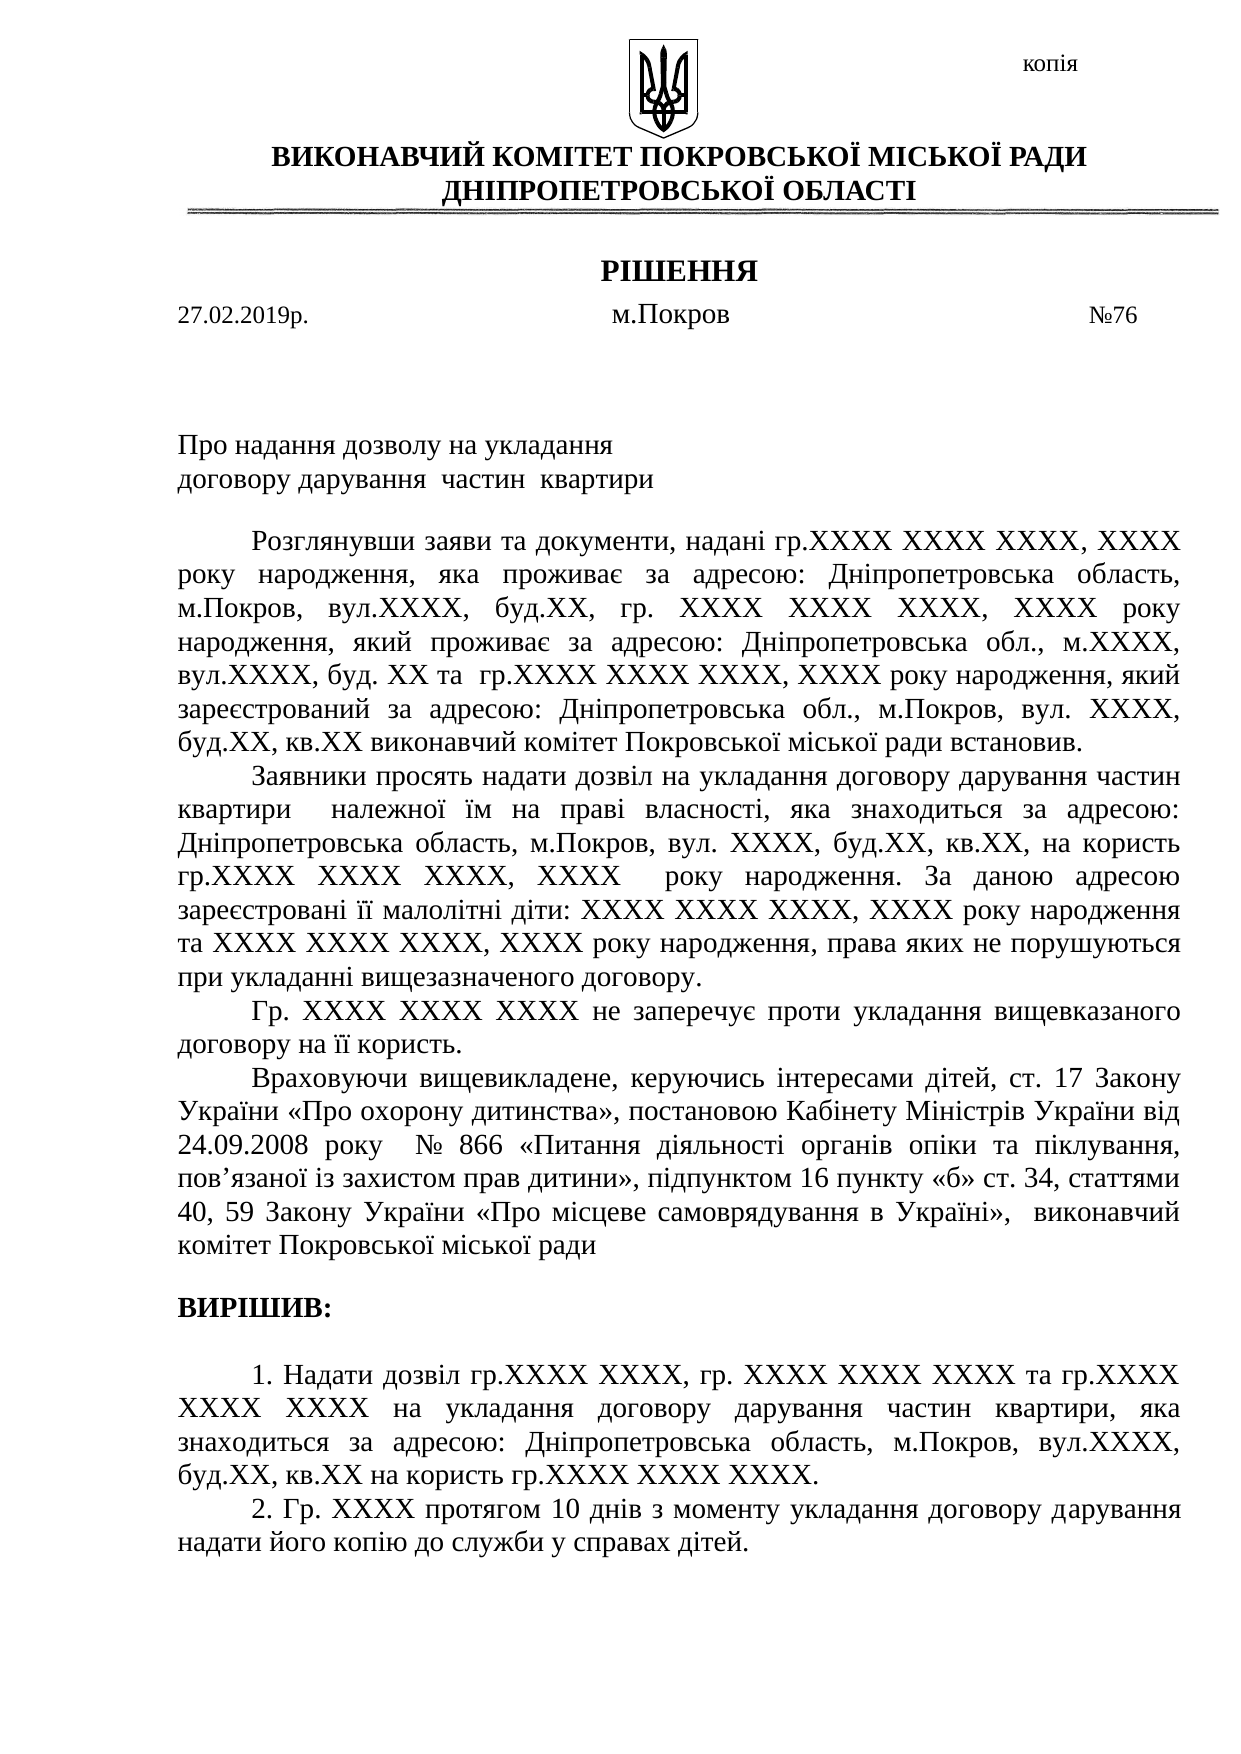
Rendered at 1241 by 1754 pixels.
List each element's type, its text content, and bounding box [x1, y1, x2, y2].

text Гр. ХХХХ ХХХХ ХХХХ не заперечує проти укладання вищевказаного договору на її користь. [177, 993, 1181, 1060]
picture [180, 206, 1219, 216]
text РІШЕННЯ [177, 252, 1181, 288]
text ДНІПРОПЕТРОВСЬКОЇ ОБЛАСТІ [177, 173, 1181, 217]
text 2. Гр. ХХХХ протягом 10 днів з моменту укладання договору дарування надати його копію до служби у справах дітей. [177, 1491, 1181, 1558]
text Заявники просять надати дозвіл на укладання договору дарування частин квартири належної їм на праві власності, яка знаходиться за адресою: Дніпропетровська область, м.Покров, вул. ХХХХ, буд.ХХ, кв.ХХ, на користь гр.ХХХХ ХХХХ ХХХХ, ХХХХ року народження. За даною адресою зареєстровані її малолітні діти: ХХХХ ХХХХ ХХХХ, ХХХХ року народження та ХХХХ ХХХХ ХХХХ, ХХХХ року народження, права яких не порушуються при укладанні вищезазначеного договору. [177, 758, 1181, 993]
text ВИКОНАВЧИЙ КОМІТЕТ ПОКРОВСЬКОЇ МІСЬКОЇ РАДИ [177, 118, 1181, 173]
text Враховуючи вищевикладене, керуючись інтересами дітей, ст. 17 Закону України «Про охорону дитинства», постановою Кабінету Міністрів України від 24.09.2008 року № 866 «Питання діяльності органів опіки та піклування, пов’язаної із захистом прав дитини», підпунктом 16 пункту «б» ст. 34, статтями 40, 59 Закону України «Про місцеве самоврядування в Україні», виконавчий комітет Покровської міської ради [177, 1060, 1181, 1261]
text 27.02.2019р. м.Покров №76 [177, 296, 1181, 329]
text 1. Надати дозвіл гр.ХХХХ ХХХХ, гр. ХХХХ ХХХХ ХХХХ та гр.ХХХХ ХХХХ ХХХХ на укладання договору дарування частин квартири, яка знаходиться за адресою: Дніпропетровська область, м.Покров, вул.ХХХХ, буд.ХХ, кв.ХХ на користь гр.ХХХХ ХХХХ ХХХХ. [177, 1357, 1181, 1491]
text договору дарування частин квартири [177, 461, 1181, 494]
text Розглянувши заяви та документи, надані гр.ХХХХ ХХХХ ХХХХ, ХХХХ року народження, яка проживає за адресою: Дніпропетровська область, м.Покров, вул.ХХХХ, буд.ХХ, гр. ХХХХ ХХХХ ХХХХ, ХХХХ року народження, який проживає за адресою: Дніпропетровська обл., м.ХХХХ, вул.ХХХХ, буд. ХХ та гр.ХХХХ ХХХХ ХХХХ, ХХХХ року народження, який зареєстрований за адресою: Дніпропетровська обл., м.Покров, вул. ХХХХ, буд.ХХ, кв.ХХ виконавчий комітет Покровської міської ради встановив. [177, 523, 1181, 758]
text ВИРІШИВ: [177, 1290, 1181, 1323]
text Про надання дозволу на укладання [177, 427, 1181, 461]
